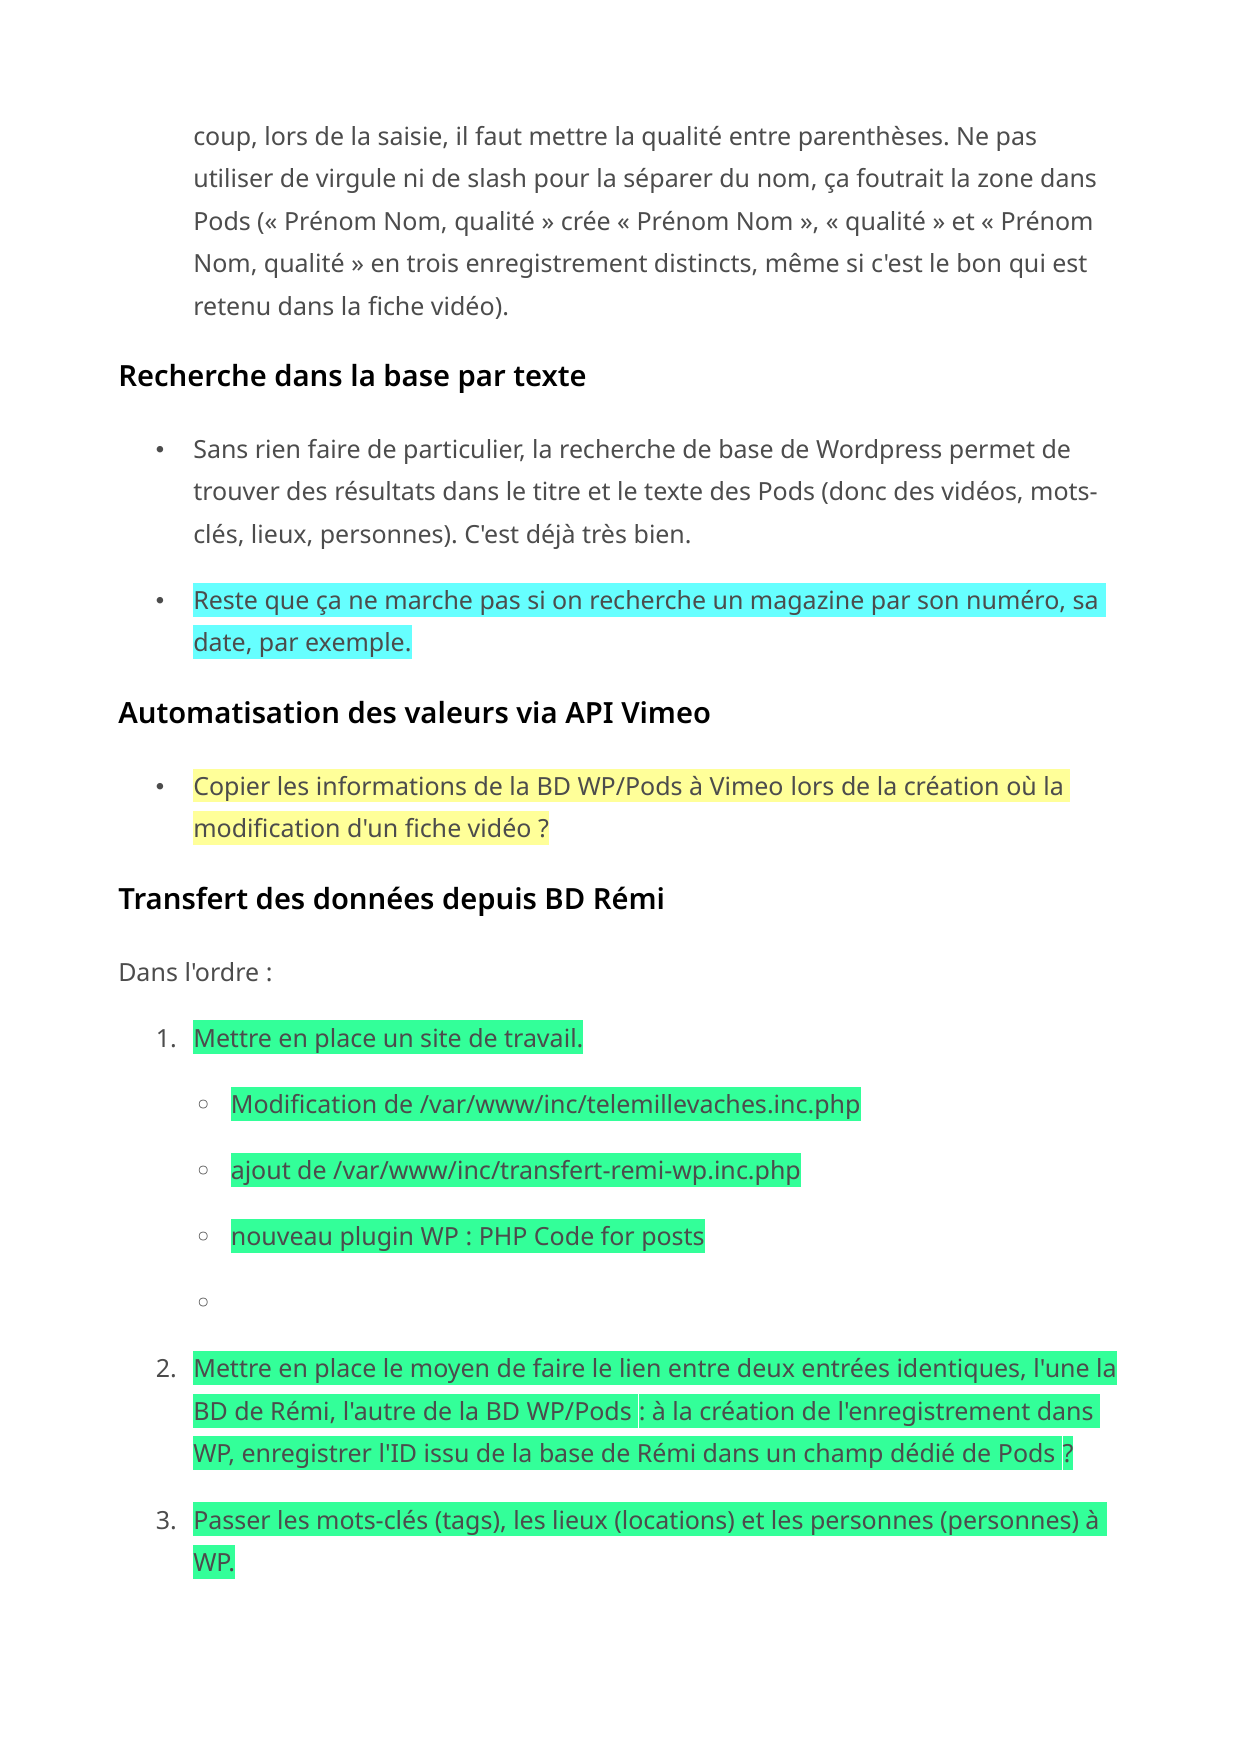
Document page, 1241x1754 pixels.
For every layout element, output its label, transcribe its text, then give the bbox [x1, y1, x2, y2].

list Passer les mots-clés (tags), les lieux (locations) et les personnes (personnes) à WP. [156, 1502, 1122, 1579]
list nouveau plugin WP : PHP Code for posts [193, 1219, 1122, 1253]
list Sans rien faire de particulier, la recherche de base de Wordpress permet de trouver des résultats dans le titre et le texte des Pods (donc des vidéos, mots-clés, lieux, personnes). C'est déjà très bien. [156, 431, 1122, 551]
subtitle Automatisation des valeurs via API Vimeo [118, 693, 1122, 732]
subtitle Transfert des données depuis BD Rémi [118, 878, 1122, 918]
list coup, lors de la saisie, il faut mettre la qualité entre parenthèses. Ne pas utiliser de virgule ni de slash pour la séparer du nom, ça foutrait la zone dans Pods (« Prénom Nom, qualité » crée « Prénom Nom », « qualité » et « Prénom Nom, qualité » en trois enregistrement distincts, même si c'est le bon qui est retenu dans la fiche vidéo). [156, 118, 1122, 322]
text Dans l'ordre : [118, 954, 1122, 988]
list ajout de /var/www/inc/transfert-remi-wp.inc.php [193, 1153, 1122, 1187]
list Copier les informations de la BD WP/Pods à Vimeo lors de la création où la modification d'un fiche vidéo ? [156, 768, 1122, 845]
list Mettre en place un site de travail. [156, 1020, 1122, 1054]
subtitle Recherche dans la base par texte [118, 356, 1122, 395]
list Modification de /var/www/inc/telemillevaches.inc.php [193, 1087, 1122, 1121]
list Mettre en place le moyen de faire le lien entre deux entrées identiques, l'une la BD de Rémi, l'autre de la BD WP/Pods : à la création de l'enregistrement dans WP, enregistrer l'ID issu de la base de Rémi dans un champ dédié de Pods ? [156, 1351, 1122, 1470]
list Reste que ça ne marche pas si on recherche un magazine par son numéro, sa date, par exemple. [156, 583, 1122, 659]
